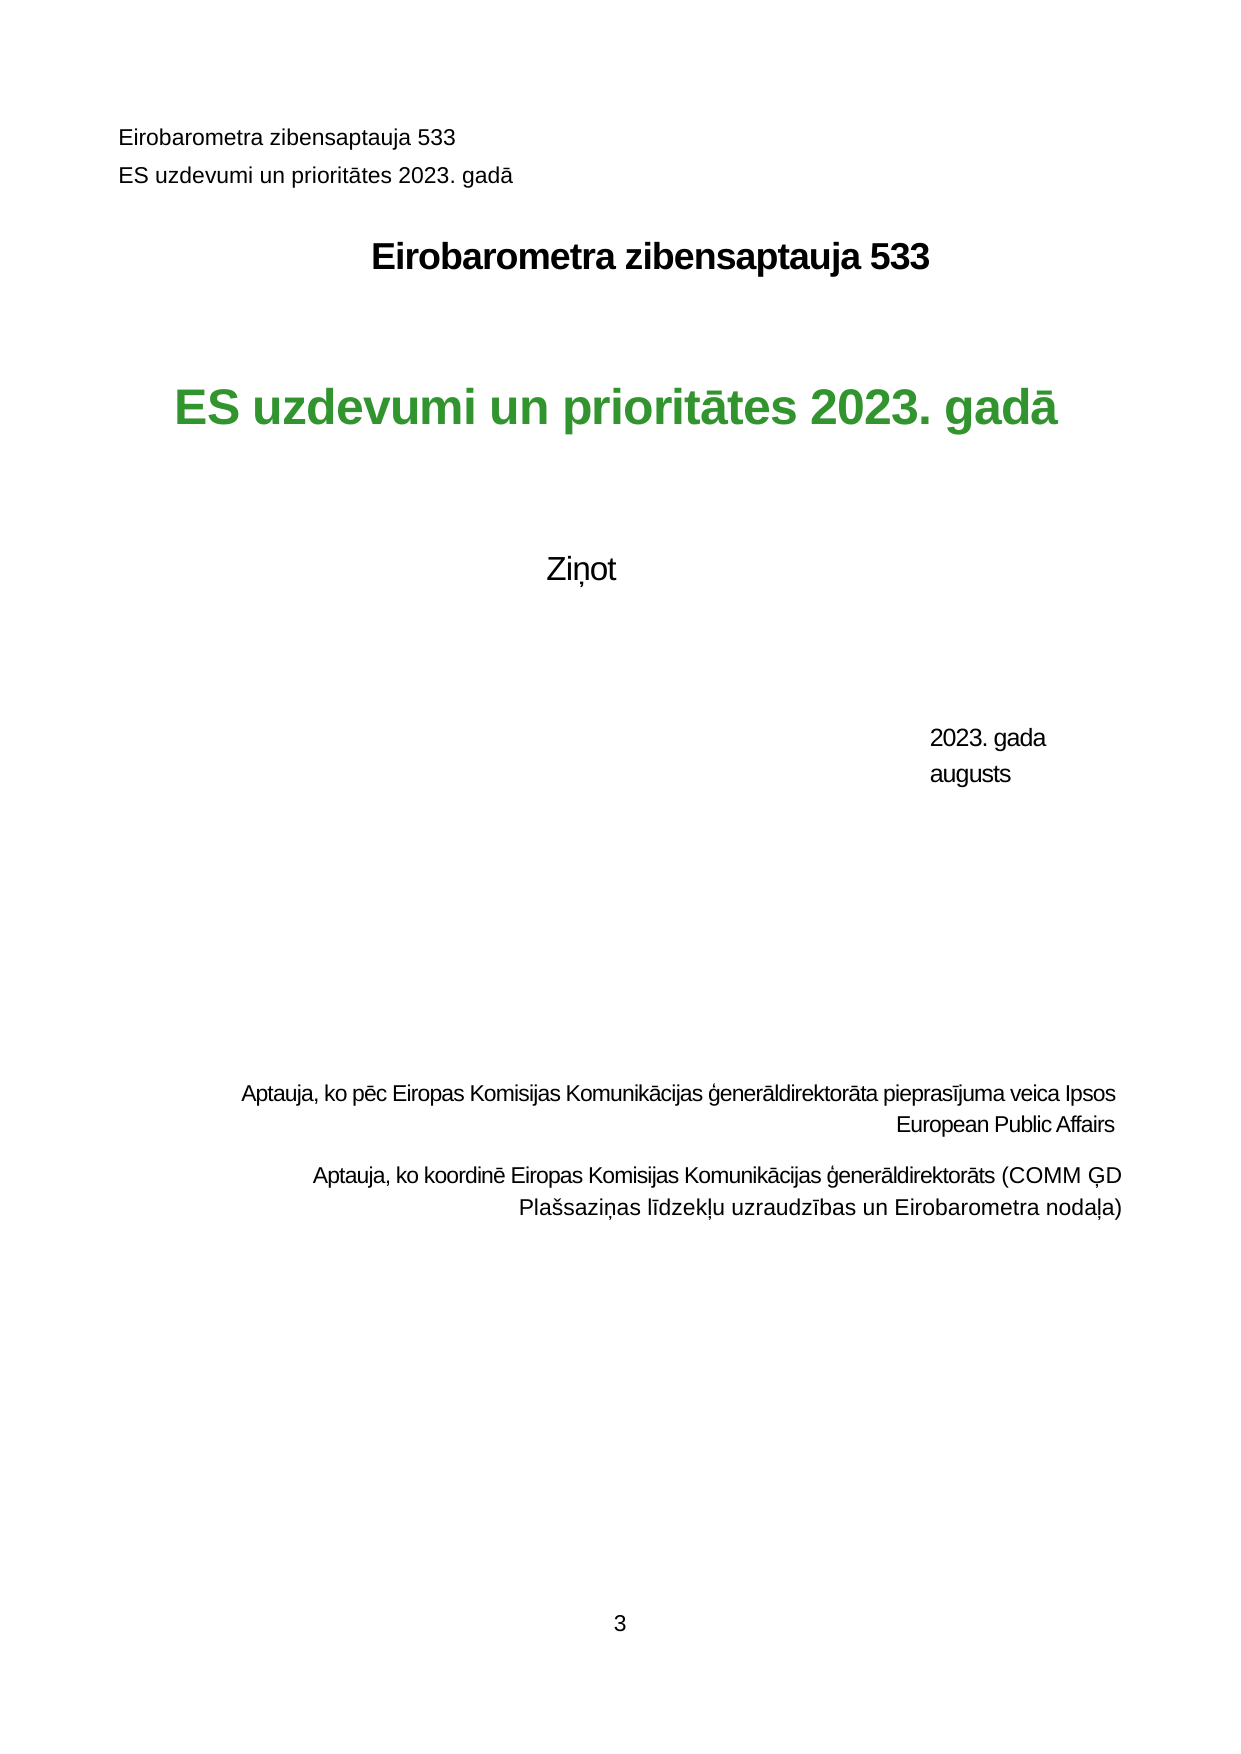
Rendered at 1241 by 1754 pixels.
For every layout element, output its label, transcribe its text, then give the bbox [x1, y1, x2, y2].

text 2023. gada augusts [929, 718, 1122, 789]
text Eirobarometra zibensaptauja 533 [371, 224, 1122, 281]
text Aptauja, ko koordinē Eiropas Komisijas Komunikācijas ģenerāldirektorāts (COMM ĢD Plašsaziņas līdzekļu uzraudzības un Eirobarometra nodaļa) [220, 1159, 1122, 1221]
text Ziņot [546, 542, 1122, 589]
text Aptauja, ko pēc Eiropas Komisijas Komunikācijas ģenerāldirektorāta pieprasījuma veica Ipsos European Public Affairs [166, 1076, 1116, 1138]
text ES uzdevumi un prioritātes 2023. gadā [174, 364, 1122, 440]
